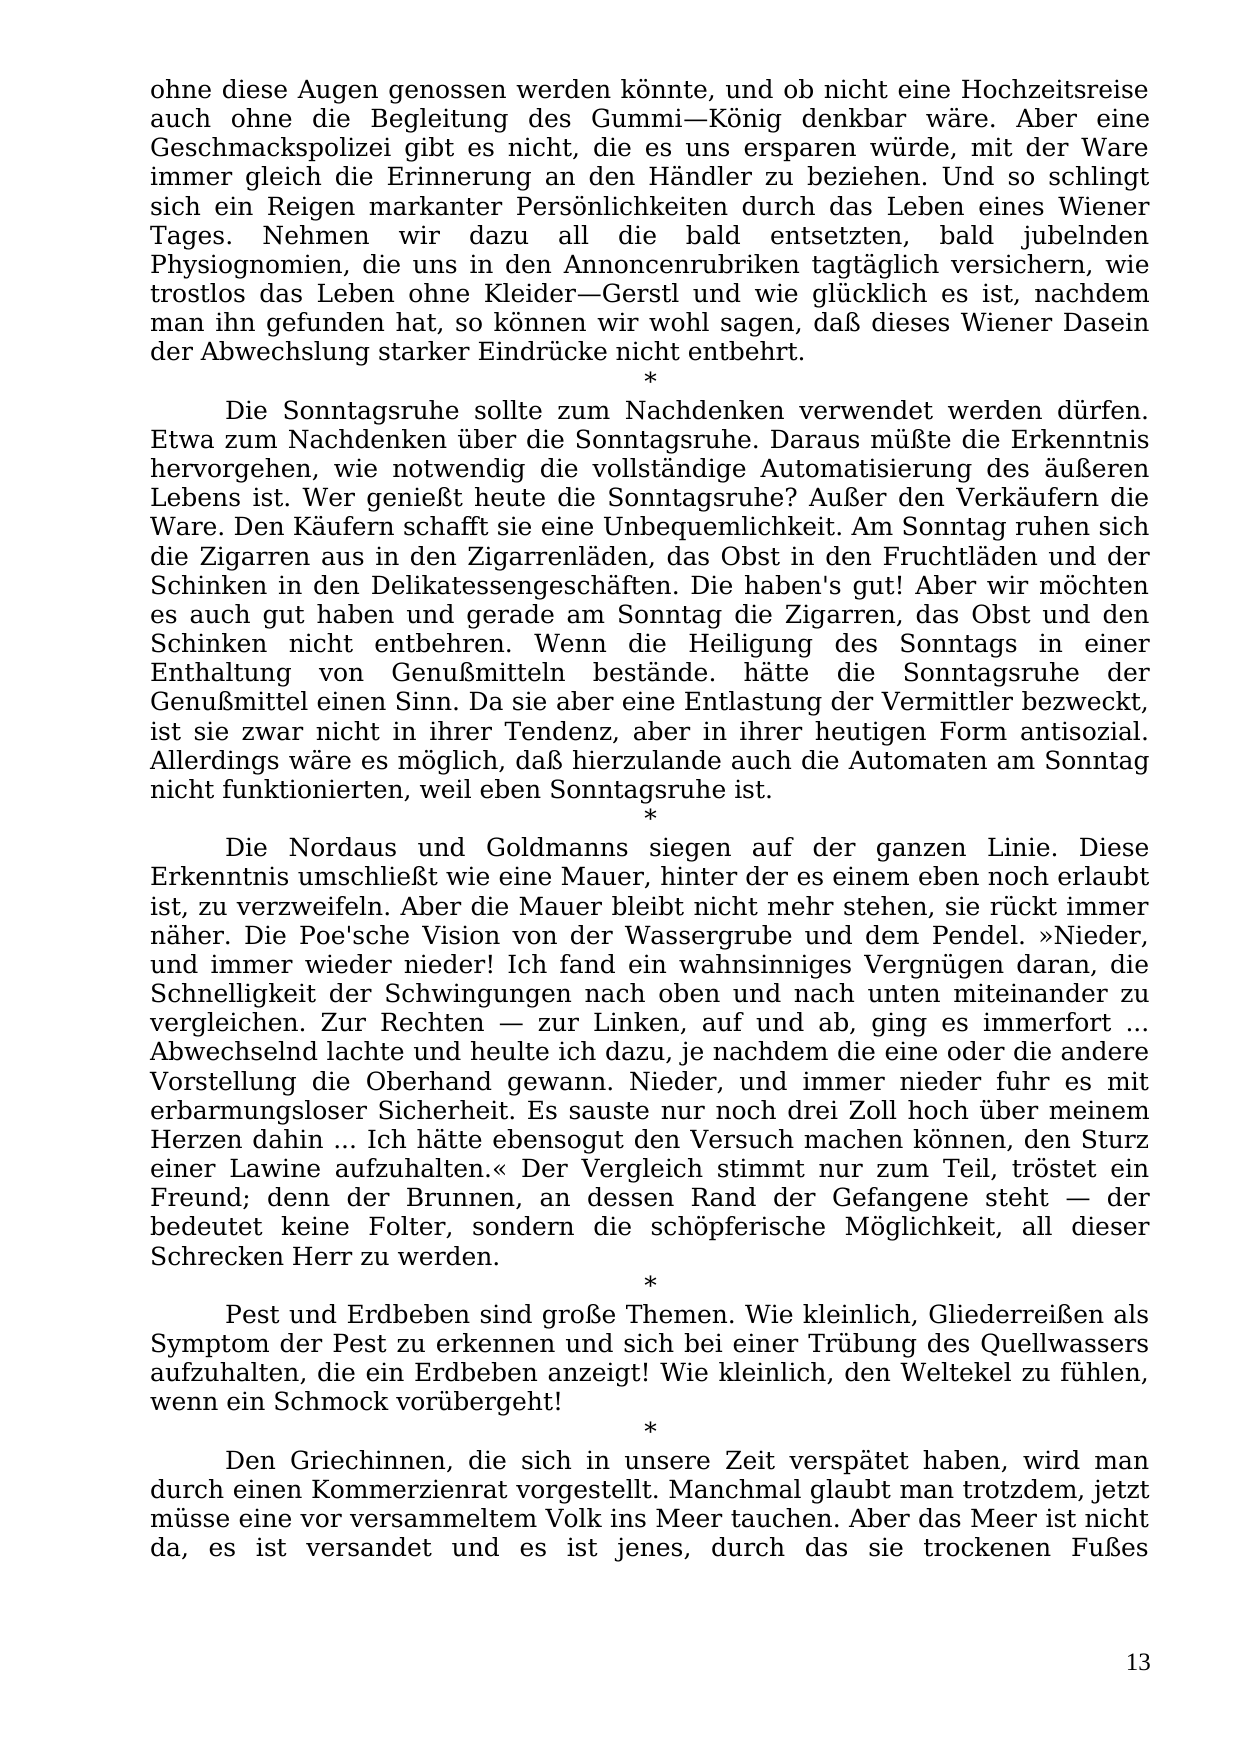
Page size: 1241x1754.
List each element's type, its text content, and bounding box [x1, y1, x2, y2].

text Pest und Erdbeben sind große Themen. Wie kleinlich, Gliederreißen als Symptom der Pest zu erkennen und sich bei einer Trübung des Quellwassers aufzuhalten, die ein Erdbeben anzeigt! Wie kleinlich, den Weltekel zu fühlen, wenn ein Schmock vorübergeht! [150, 1300, 1151, 1417]
text Den Griechinnen, die sich in unsere Zeit verspätet haben, wird man durch einen Kommerzienrat vorgestellt. Manchmal glaubt man trotzdem, jetzt müsse eine vor versammeltem Volk ins Meer tauchen. Aber das Meer ist nicht da, es ist versandet und es ist jenes, durch das sie trockenen Fußes [150, 1446, 1151, 1562]
text * [150, 1417, 1151, 1446]
text ohne diese Augen genossen werden könnte, und ob nicht eine Hochzeitsreise auch ohne die Begleitung des Gummi—König denkbar wäre. Aber eine Geschmackspolizei gibt es nicht, die es uns ersparen würde, mit der Ware immer gleich die Erinnerung an den Händler zu beziehen. Und so schlingt sich ein Reigen markanter Persönlichkeiten durch das Leben eines Wiener Tages. Nehmen wir dazu all die bald entsetzten, bald jubelnden Physiognomien, die uns in den Annoncenrubriken tagtäglich versichern, wie trostlos das Leben ohne Kleider—Gerstl und wie glücklich es ist, nachdem man ihn gefunden hat, so können wir wohl sagen, daß dieses Wiener Dasein der Abwechslung starker Eindrücke nicht entbehrt. [150, 75, 1151, 367]
text Die Sonntagsruhe sollte zum Nachdenken verwendet werden dürfen. Etwa zum Nachdenken über die Sonntagsruhe. Daraus müßte die Erkenntnis hervorgehen, wie notwendig die vollständige Automatisierung des äußeren Lebens ist. Wer genießt heute die Sonntagsruhe? Außer den Verkäufern die Ware. Den Käufern schafft sie eine Unbequemlichkeit. Am Sonntag ruhen sich die Zigarren aus in den Zigarrenläden, das Obst in den Fruchtläden und der Schinken in den Delikatessengeschäften. Die haben's gut! Aber wir möchten es auch gut haben und gerade am Sonntag die Zigarren, das Obst und den Schinken nicht entbehren. Wenn die Heiligung des Sonntags in einer Enthaltung von Genußmitteln bestände. hätte die Sonntagsruhe der Genußmittel einen Sinn. Da sie aber eine Entlastung der Vermittler bezweckt, ist sie zwar nicht in ihrer Tendenz, aber in ihrer heutigen Form antisozial. Allerdings wäre es möglich, daß hierzulande auch die Automaten am Sonntag nicht funktionierten, weil eben Sonntagsruhe ist. [150, 396, 1151, 804]
text Die Nordaus und Goldmanns siegen auf der ganzen Linie. Diese Erkenntnis umschließt wie eine Mauer, hinter der es einem eben noch erlaubt ist, zu verzweifeln. Aber die Mauer bleibt nicht mehr stehen, sie rückt immer näher. Die Poe'sche Vision von der Wassergrube und dem Pendel. »Nieder, und immer wieder nieder! Ich fand ein wahnsinniges Vergnügen daran, die Schnelligkeit der Schwingungen nach oben und nach unten miteinander zu vergleichen. Zur Rechten — zur Linken, auf und ab, ging es immerfort ... Abwechselnd lachte und heulte ich dazu, je nachdem die eine oder die andere Vorstellung die Oberhand gewann. Nieder, und immer nieder fuhr es mit erbarmungsloser Sicherheit. Es sauste nur noch drei Zoll hoch über meinem Herzen dahin ... Ich hätte ebensogut den Versuch machen können, den Sturz einer Lawine aufzuhalten.« Der Vergleich stimmt nur zum Teil, tröstet ein Freund; denn der Brunnen, an dessen Rand der Gefangene steht — der bedeutet keine Folter, sondern die schöpferische Möglichkeit, all dieser Schrecken Herr zu werden. [150, 833, 1151, 1271]
text * [150, 367, 1151, 396]
text * [150, 1271, 1151, 1300]
text * [150, 804, 1151, 833]
